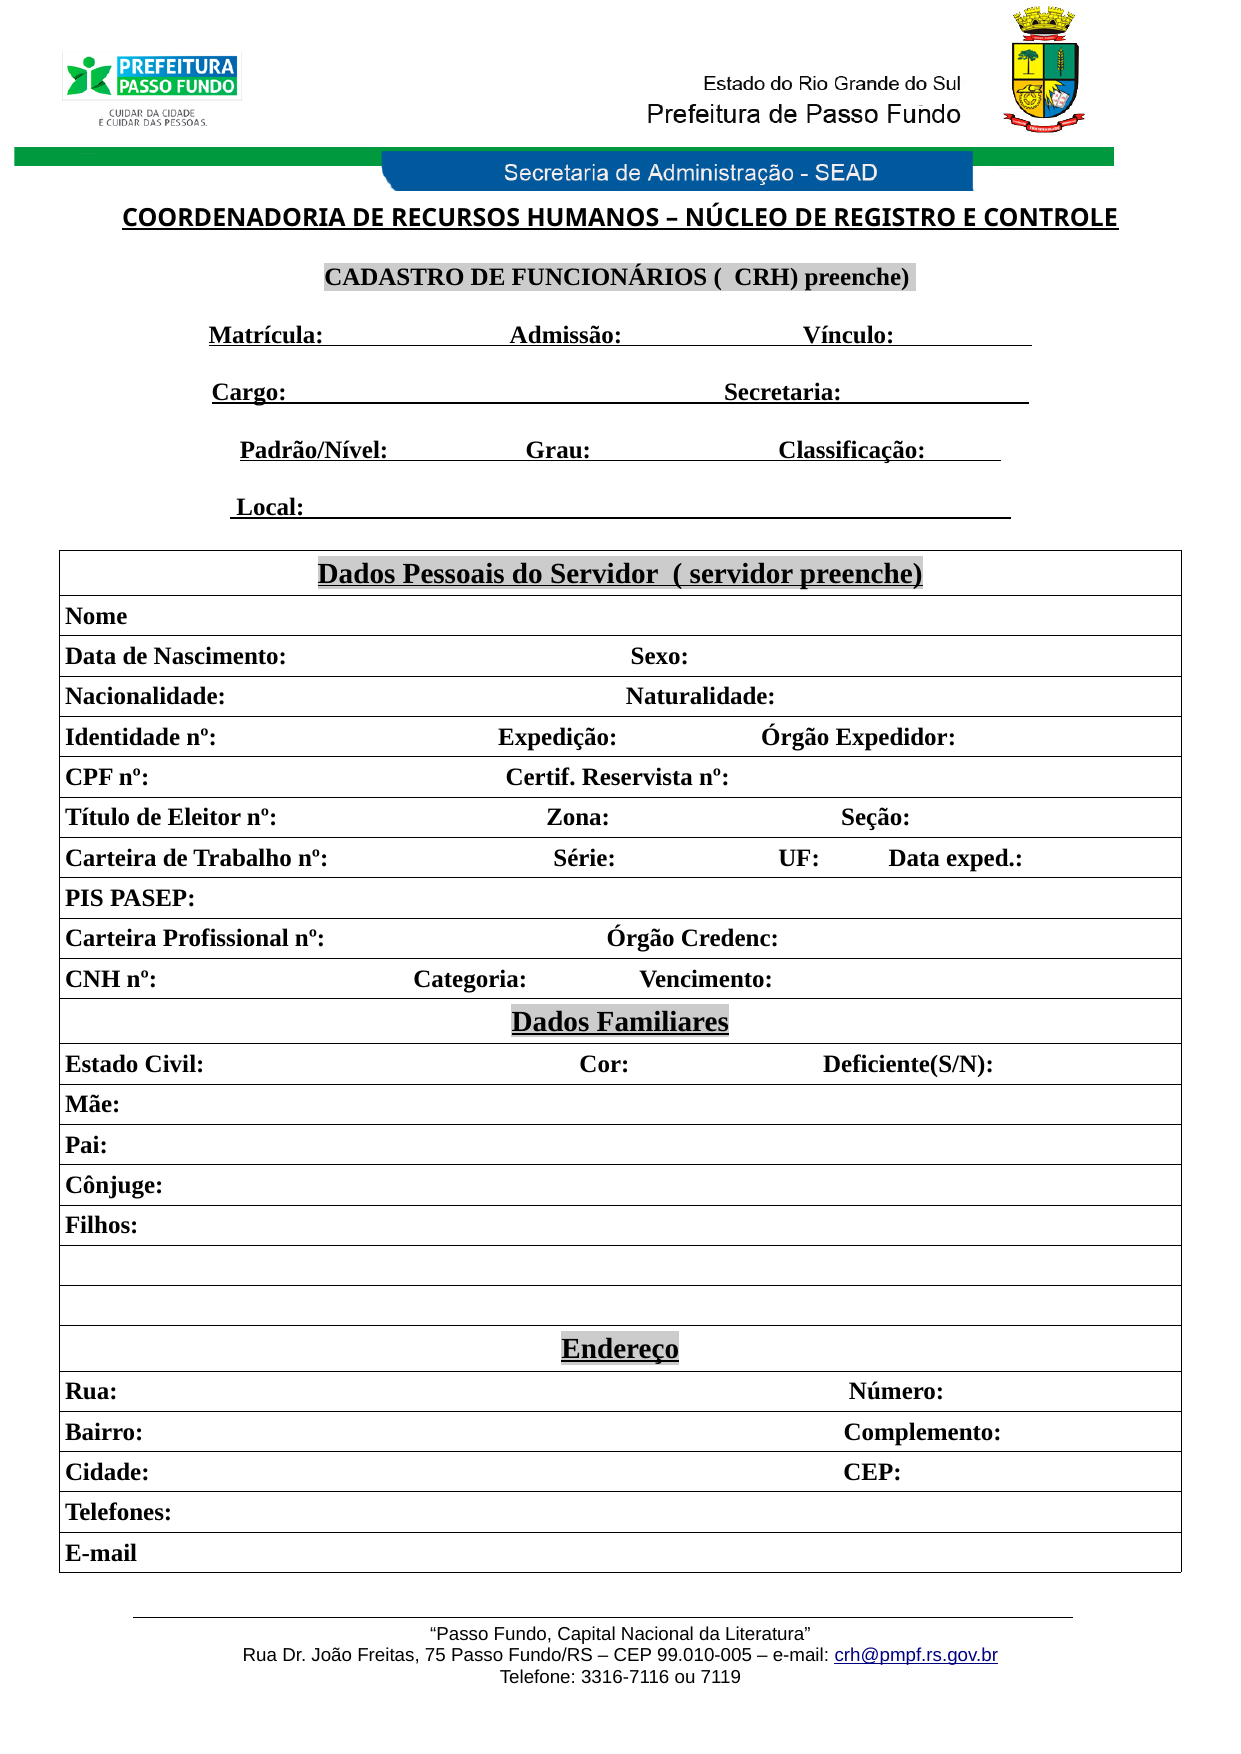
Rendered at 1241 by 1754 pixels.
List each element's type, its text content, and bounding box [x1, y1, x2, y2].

picture [14, 0, 1119, 200]
table_cell Endereço [60, 1326, 1181, 1371]
table_cell Bairro: Complemento: [60, 1412, 1181, 1451]
text Rua Dr. João Freitas, 75 Passo Fundo/RS – CEP 99.010-005 – e-mail: crh@pmpf.rs.gov.br [59, 1644, 1181, 1666]
text Matrícula: Admissão: Vínculo: [59, 320, 1181, 349]
text CADASTRO DE FUNCIONÁRIOS ( CRH) preenche) [59, 262, 1181, 291]
table_header Dados Pessoais do Servidor ( servidor preenche) [60, 551, 1181, 595]
table_cell Rua: Número: [60, 1372, 1181, 1411]
table_cell PIS PASEP: [60, 878, 1181, 917]
table_cell Estado Civil: Cor: Deficiente(S/N): [60, 1044, 1181, 1083]
table_cell Cônjuge: [60, 1165, 1181, 1204]
table_cell Nacionalidade: Naturalidade: [60, 677, 1181, 716]
text Local: [59, 492, 1181, 521]
table_cell Título de Eleitor nº: Zona: Seção: [60, 798, 1181, 837]
table_cell Mãe: [60, 1085, 1181, 1124]
table_cell Dados Familiares [60, 999, 1181, 1043]
table_cell E-mail [60, 1533, 1181, 1572]
table_cell Filhos: [60, 1206, 1181, 1245]
text Telefone: 3316-7116 ou 7119 [59, 1666, 1181, 1687]
text Cargo: Secretaria: [59, 377, 1181, 406]
table_cell [60, 1286, 1181, 1325]
text COORDENADORIA DE RECURSOS HUMANOS – NÚCLEO DE REGISTRO E CONTROLE [59, 117, 1181, 234]
table_cell Carteira Profissional nº: Órgão Credenc: [60, 919, 1181, 958]
text “Passo Fundo, Capital Nacional da Literatura” [59, 1622, 1181, 1644]
table_cell [60, 1246, 1181, 1285]
table_cell Identidade nº: Expedição: Órgão Expedidor: [60, 717, 1181, 756]
table_cell CPF nº: Certif. Reservista nº: [60, 757, 1181, 797]
table_cell Carteira de Trabalho nº: Série: UF: Data exped.: [60, 838, 1181, 877]
table_cell Nome [60, 596, 1181, 635]
table_cell Cidade: CEP: [60, 1452, 1181, 1491]
text Padrão/Nível: Grau: Classificação: [59, 435, 1181, 464]
table_cell CNH nº: Categoria: Vencimento: [60, 959, 1181, 998]
table_cell Telefones: [60, 1492, 1181, 1532]
table_cell Pai: [60, 1125, 1181, 1164]
table_cell Data de Nascimento: Sexo: [60, 636, 1181, 676]
